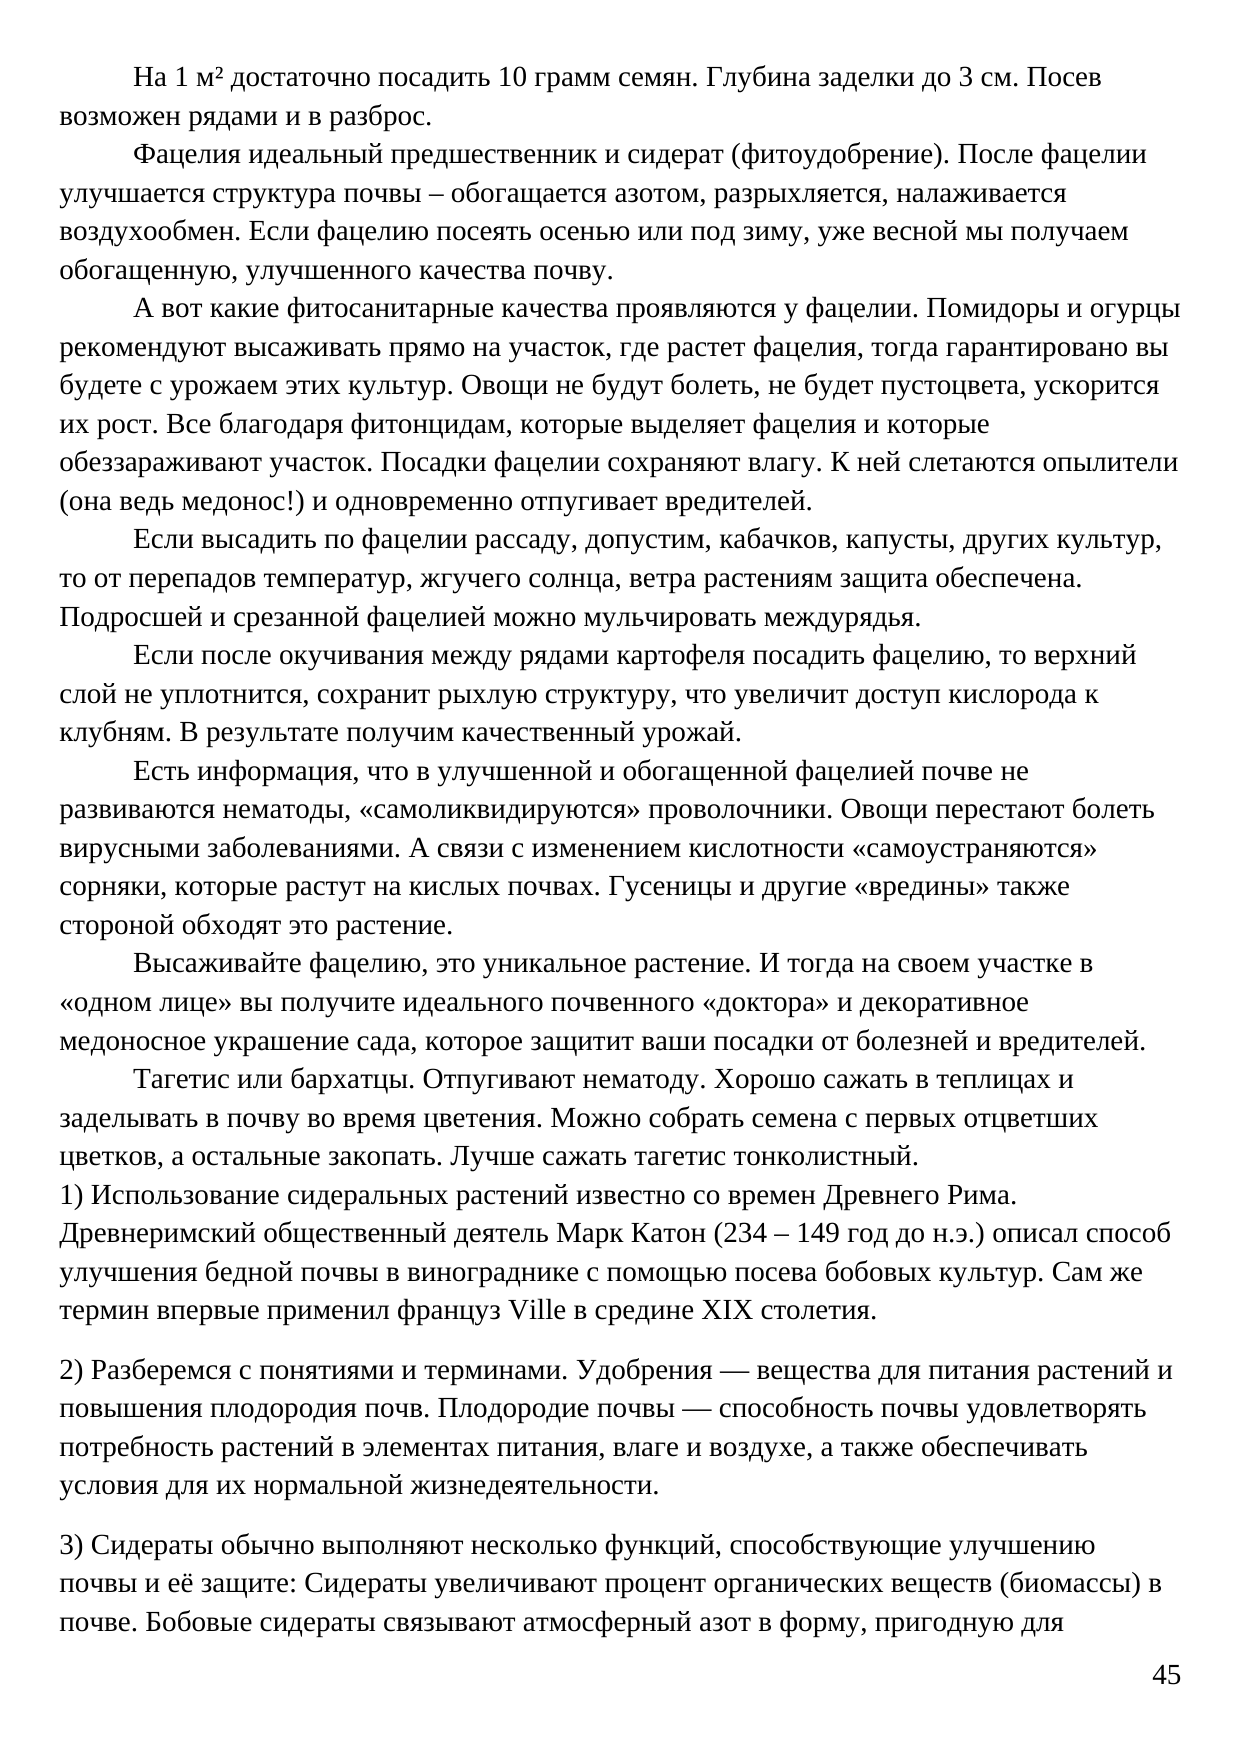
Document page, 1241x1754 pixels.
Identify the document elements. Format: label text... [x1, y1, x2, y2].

text Высаживайте фацелию, это уникальное растение. И тогда на своем участке в «одном лице» вы получите идеального почвенного «доктора» и декоративное медоносное украшение сада, которое защитит ваши посадки от болезней и вредителей. [59, 946, 1181, 1056]
text 1) Использование сидеральных растений известно со времен Древнего Рима. Древнеримский общественный деятель Марк Катон (234 – 149 год до н.э.) описал способ улучшения бедной почвы в винограднике с помощью посева бобовых культур. Сам же термин впервые применил француз Ville в средине XIX столетия. [59, 1177, 1181, 1326]
text Если высадить по фацелии рассаду, допустим, кабачков, капусты, других культур, то от перепадов температур, жгучего солнца, ветра растениям защита обеспечена. Подросшей и срезанной фацелией можно мульчировать междурядья. [59, 522, 1181, 632]
text 2) Разберемся с понятиями и терминами. Удобрения — вещества для питания растений и повышения плодородия почв. Плодородие почвы — способность почвы удовлетворять потребность растений в элементах питания, влаге и воздухе, а также обеспечивать условия для их нормальной жизнедеятельности. [59, 1352, 1181, 1501]
text Тагетис или бархатцы. Отпугивают нематоду. Хорошо сажать в теплицах и заделывать в почву во время цветения. Можно собрать семена с первых отцветших цветков, а остальные закопать. Лучше сажать тагетис тонколистный. [59, 1061, 1181, 1172]
text Фацелия идеальный предшественник и сидерат (фитоудобрение). После фацелии улучшается структура почвы – обогащается азотом, разрыхляется, налаживается воздухообмен. Если фацелию посеять осенью или под зиму, уже весной мы получаем обогащенную, улучшенного качества почву. [59, 136, 1181, 285]
text Если после окучивания между рядами картофеля посадить фацелию, то верхний слой не уплотнится, сохранит рыхлую структуру, что увеличит доступ кислорода к клубням. В результате получим качественный урожай. [59, 637, 1181, 748]
text А вот какие фитосанитарные качества проявляются у фацелии. Помидоры и огурцы рекомендуют высаживать прямо на участок, где растет фацелия, тогда гарантировано вы будете с урожаем этих культур. Овощи не будут болеть, не будет пустоцвета, ускорится их рост. Все благодаря фитонцидам, которые выделяет фацелия и которые обеззараживают участок. Посадки фацелии сохраняют влагу. К ней слетаются опылители (она ведь медонос!) и одновременно отпугивает вредителей. [59, 290, 1181, 517]
text На 1 м² достаточно посадить 10 грамм семян. Глубина заделки до 3 см. Посев возможен рядами и в разброс. [59, 59, 1181, 131]
text 3) Сидераты обычно выполняют несколько функций, способствующие улучшению почвы и её защите: Сидераты увеличивают процент органических веществ (биомассы) в почве. Бобовые сидераты связывают атмосферный азот в форму, пригодную для [59, 1527, 1181, 1637]
text Есть информация, что в улучшенной и обогащенной фацелией почве не развиваются нематоды, «самоликвидируются» проволочники. Овощи перестают болеть вирусными заболеваниями. А связи с изменением кислотности «самоустраняются» сорняки, которые растут на кислых почвах. Гусеницы и другие «вредины» также стороной обходят это растение. [59, 753, 1181, 941]
